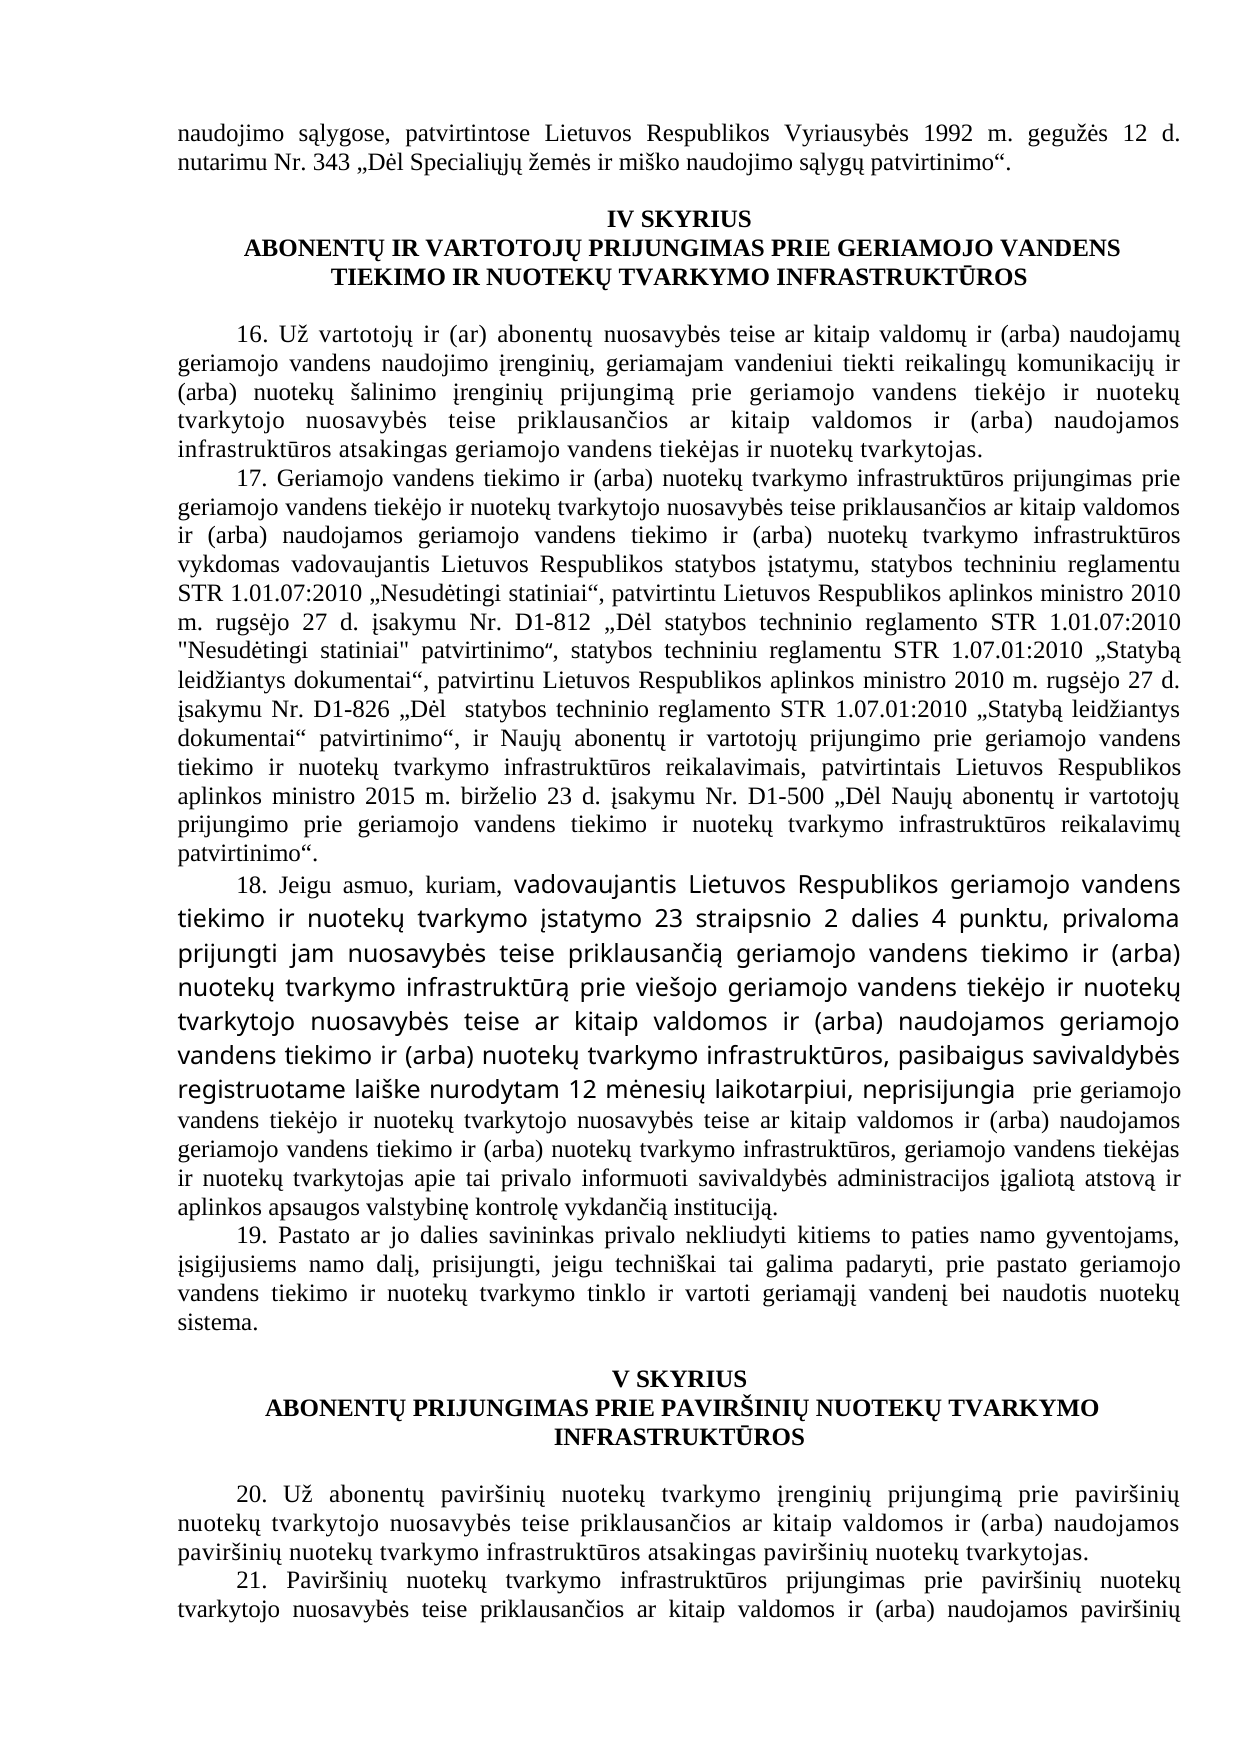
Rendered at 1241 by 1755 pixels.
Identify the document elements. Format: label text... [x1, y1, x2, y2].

text abonentų ir VARTOTOJų PRIJUNGIMas PRIE geriamojo vandens tiekimo ir nuotekų tvarkymo infrastruktūros [177, 233, 1181, 291]
text ABONENTŲ PRIJUNGIMAS PRIE PAVIRŠINIŲ NUOTEKŲ TVARKYMO INFRASTRUKTŪROS [177, 1393, 1181, 1451]
text IV SKYRIUS [177, 204, 1181, 233]
text 17. Geriamojo vandens tiekimo ir (arba) nuotekų tvarkymo infrastruktūros prijungimas prie geriamojo vandens tiekėjo ir nuotekų tvarkytojo nuosavybės teise priklausančios ar kitaip valdomos ir (arba) naudojamos geriamojo vandens tiekimo ir (arba) nuotekų tvarkymo infrastruktūros vykdomas vadovaujantis Lietuvos Respublikos statybos įstatymu, statybos techniniu reglamentu STR 1.01.07:2010 „Nesudėtingi statiniai“, patvirtintu Lietuvos Respublikos aplinkos ministro 2010 m. rugsėjo 27 d. įsakymu Nr. D1-812 „Dėl statybos techninio reglamento STR 1.01.07:2010 "Nesudėtingi statiniai" patvirtinimo“, statybos techniniu reglamentu STR 1.07.01:2010 „Statybą leidžiantys dokumentai“, patvirtinu Lietuvos Respublikos aplinkos ministro 2010 m. rugsėjo 27 d. įsakymu Nr. D1-826 „Dėl statybos techninio reglamento STR 1.07.01:2010 „Statybą leidžiantys dokumentai“ patvirtinimo“, ir Naujų abonentų ir vartotojų prijungimo prie geriamojo vandens tiekimo ir nuotekų tvarkymo infrastruktūros reikalavimais, patvirtintais Lietuvos Respublikos aplinkos ministro 2015 m. birželio 23 d. įsakymu Nr. D1-500 „Dėl Naujų abonentų ir vartotojų prijungimo prie geriamojo vandens tiekimo ir nuotekų tvarkymo infrastruktūros reikalavimų patvirtinimo“. [177, 463, 1181, 867]
text V SKYRIUS [177, 1364, 1181, 1393]
text 21. Paviršinių nuotekų tvarkymo infrastruktūros prijungimas prie paviršinių nuotekų tvarkytojo nuosavybės teise priklausančios ar kitaip valdomos ir (arba) naudojamos paviršinių [177, 1566, 1181, 1623]
text 20. Už abonentų paviršinių nuotekų tvarkymo įrenginių prijungimą prie paviršinių nuotekų tvarkytojo nuosavybės teise priklausančios ar kitaip valdomos ir (arba) naudojamos paviršinių nuotekų tvarkymo infrastruktūros atsakingas paviršinių nuotekų tvarkytojas. [177, 1479, 1181, 1566]
text naudojimo sąlygose, patvirtintose Lietuvos Respublikos Vyriausybės 1992 m. gegužės 12 d. nutarimu Nr. 343 „Dėl Specialiųjų žemės ir miško naudojimo sąlygų patvirtinimo“. [177, 118, 1181, 176]
text 18. Jeigu asmuo, kuriam, vadovaujantis Lietuvos Respublikos geriamojo vandens tiekimo ir nuotekų tvarkymo įstatymo 23 straipsnio 2 dalies 4 punktu, privaloma prijungti jam nuosavybės teise priklausančią geriamojo vandens tiekimo ir (arba) nuotekų tvarkymo infrastruktūrą prie viešojo geriamojo vandens tiekėjo ir nuotekų tvarkytojo nuosavybės teise ar kitaip valdomos ir (arba) naudojamos geriamojo vandens tiekimo ir (arba) nuotekų tvarkymo infrastruktūros, pasibaigus savivaldybės registruotame laiške nurodytam 12 mėnesių laikotarpiui, neprisijungia prie geriamojo vandens tiekėjo ir nuotekų tvarkytojo nuosavybės teise ar kitaip valdomos ir (arba) naudojamos geriamojo vandens tiekimo ir (arba) nuotekų tvarkymo infrastruktūros, geriamojo vandens tiekėjas ir nuotekų tvarkytojas apie tai privalo informuoti savivaldybės administracijos įgaliotą atstovą ir aplinkos apsaugos valstybinę kontrolę vykdančią instituciją. [177, 867, 1181, 1221]
text 16. Už vartotojų ir (ar) abonentų nuosavybės teise ar kitaip valdomų ir (arba) naudojamų geriamojo vandens naudojimo įrenginių, geriamajam vandeniui tiekti reikalingų komunikacijų ir (arba) nuotekų šalinimo įrenginių prijungimą prie geriamojo vandens tiekėjo ir nuotekų tvarkytojo nuosavybės teise priklausančios ar kitaip valdomos ir (arba) naudojamos infrastruktūros atsakingas geriamojo vandens tiekėjas ir nuotekų tvarkytojas. [177, 319, 1181, 463]
text 19. Pastato ar jo dalies savininkas privalo nekliudyti kitiems to paties namo gyventojams, įsigijusiems namo dalį, prisijungti, jeigu techniškai tai galima padaryti, prie pastato geriamojo vandens tiekimo ir nuotekų tvarkymo tinklo ir vartoti geriamąjį vandenį bei naudotis nuotekų sistema. [177, 1221, 1181, 1336]
